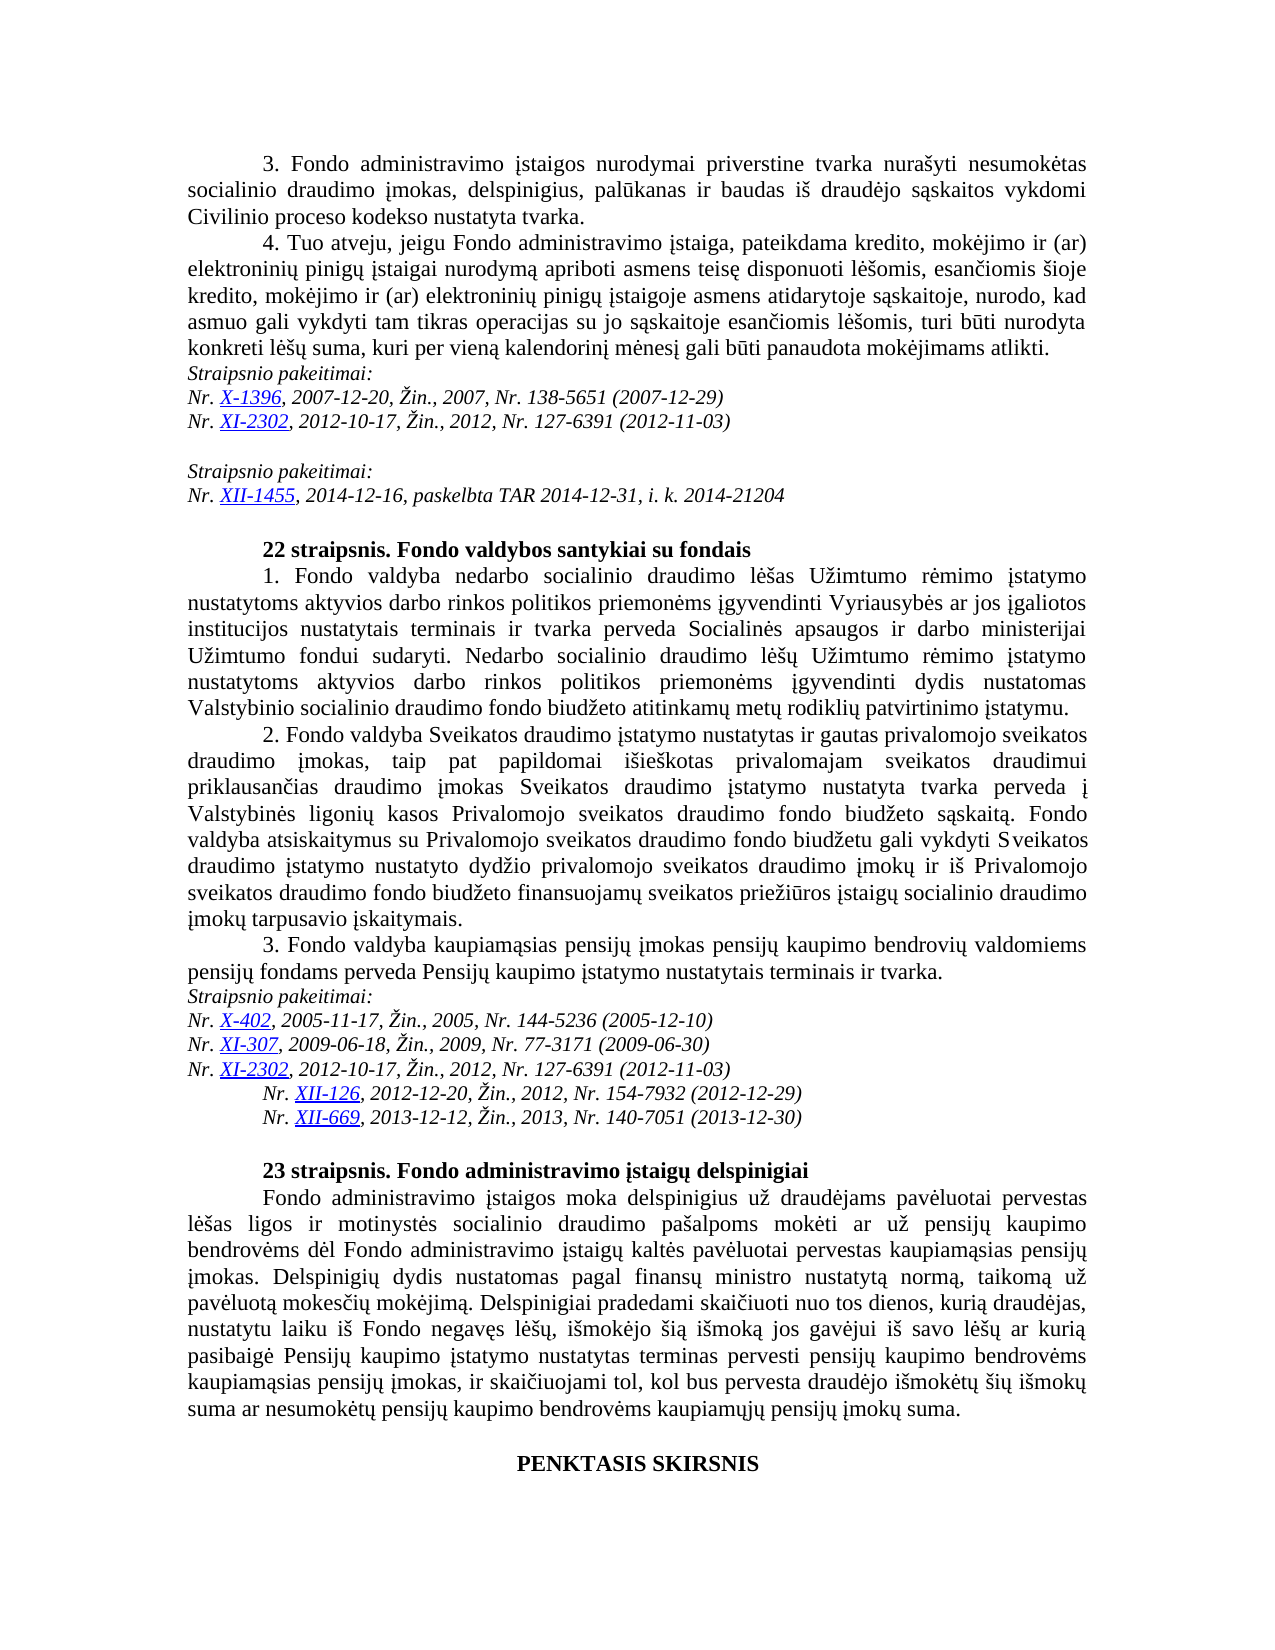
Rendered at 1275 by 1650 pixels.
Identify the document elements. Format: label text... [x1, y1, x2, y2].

text 2. Fondo valdyba Sveikatos draudimo įstatymo nustatytas ir gautas privalomojo sveikatos draudimo įmokas, taip pat papildomai išieškotas privalomajam sveikatos draudimui priklausančias draudimo įmokas Sveikatos draudimo įstatymo nustatyta tvarka perveda į Valstybinės ligonių kasos Privalomojo sveikatos draudimo fondo biudžeto sąskaitą. Fondo valdyba atsiskaitymus su Privalomojo sveikatos draudimo fondo biudžetu gali vykdyti Sveikatos draudimo įstatymo nustatyto dydžio privalomojo sveikatos draudimo įmokų ir iš Privalomojo sveikatos draudimo fondo biudžeto finansuojamų sveikatos priežiūros įstaigų socialinio draudimo įmokų tarpusavio įskaitymais. [187, 721, 1088, 932]
text Nr. X-1396, 2007-12-20, Žin., 2007, Nr. 138-5651 (2007-12-29) [187, 385, 1087, 409]
text Straipsnio pakeitimai: [187, 984, 1088, 1008]
text Straipsnio pakeitimai: [187, 361, 1087, 385]
text 4. Tuo atveju, jeigu Fondo administravimo įstaiga, pateikdama kredito, mokėjimo ir (ar) elektroninių pinigų įstaigai nurodymą apriboti asmens teisę disponuoti lėšomis, esančiomis šioje kredito, mokėjimo ir (ar) elektroninių pinigų įstaigoje asmens atidarytoje sąskaitoje, nurodo, kad asmuo gali vykdyti tam tikras operacijas su jo sąskaitoje esančiomis lėšomis, turi būti nurodyta konkreti lėšų suma, kuri per vieną kalendorinį mėnesį gali būti panaudota mokėjimams atlikti. [187, 229, 1087, 361]
text Nr. XI-2302, 2012-10-17, Žin., 2012, Nr. 127-6391 (2012-11-03) [187, 409, 1087, 433]
text 3. Fondo administravimo įstaigos nurodymai priverstine tvarka nurašyti nesumokėtas socialinio draudimo įmokas, delspinigius, palūkanas ir baudas iš draudėjo sąskaitos vykdomi Civilinio proceso kodekso nustatyta tvarka. [187, 150, 1087, 229]
text Nr. X-402, 2005-11-17, Žin., 2005, Nr. 144-5236 (2005-12-10) [187, 1008, 1088, 1032]
text Fondo administravimo įstaigos moka delspinigius už draudėjams pavėluotai pervestas lėšas ligos ir motinystės socialinio draudimo pašalpoms mokėti ar už pensijų kaupimo bendrovėms dėl Fondo administravimo įstaigų kaltės pavėluotai pervestas kaupiamąsias pensijų įmokas. Delspinigių dydis nustatomas pagal finansų ministro nustatytą normą, taikomą už pavėluotą mokesčių mokėjimą. Delspinigiai pradedami skaičiuoti nuo tos dienos, kurią draudėjas, nustatytu laiku iš Fondo negavęs lėšų, išmokėjo šią išmoką jos gavėjui iš savo lėšų ar kurią pasibaigė Pensijų kaupimo įstatymo nustatytas terminas pervesti pensijų kaupimo bendrovėms kaupiamąsias pensijų įmokas, ir skaičiuojami tol, kol bus pervesta draudėjo išmokėtų šių išmokų suma ar nesumokėtų pensijų kaupimo bendrovėms kaupiamųjų pensijų įmokų suma. [187, 1184, 1088, 1421]
text Nr. XI-307, 2009-06-18, Žin., 2009, Nr. 77-3171 (2009-06-30) [187, 1032, 1087, 1056]
text Straipsnio pakeitimai: [187, 459, 1087, 483]
text 3. Fondo valdyba kaupiamąsias pensijų įmokas pensijų kaupimo bendrovių valdomiems pensijų fondams perveda Pensijų kaupimo įstatymo nustatytais terminais ir tvarka. [187, 932, 1088, 984]
text PENKTASIS SKIRSNIS [187, 1450, 1088, 1476]
text Nr. XII-1455, 2014-12-16, paskelbta TAR 2014-12-31, i. k. 2014-21204 [187, 483, 1087, 507]
text Nr. XII-126, 2012-12-20, Žin., 2012, Nr. 154-7932 (2012-12-29) [187, 1081, 1087, 1104]
text Nr. XI-2302, 2012-10-17, Žin., 2012, Nr. 127-6391 (2012-11-03) [187, 1056, 1087, 1081]
text 23 straipsnis. Fondo administravimo įstaigų delspinigiai [187, 1157, 1088, 1184]
text 22 straipsnis. Fondo valdybos santykiai su fondais [187, 536, 1088, 563]
text 1. Fondo valdyba nedarbo socialinio draudimo lėšas Užimtumo rėmimo įstatymo nustatytoms aktyvios darbo rinkos politikos priemonėms įgyvendinti Vyriausybės ar jos įgaliotos institucijos nustatytais terminais ir tvarka perveda Socialinės apsaugos ir darbo ministerijai Užimtumo fondui sudaryti. Nedarbo socialinio draudimo lėšų Užimtumo rėmimo įstatymo nustatytoms aktyvios darbo rinkos politikos priemonėms įgyvendinti dydis nustatomas Valstybinio socialinio draudimo fondo biudžeto atitinkamų metų rodiklių patvirtinimo įstatymu. [187, 563, 1087, 721]
text Nr. XII-669, 2013-12-12, Žin., 2013, Nr. 140-7051 (2013-12-30) [187, 1104, 1087, 1129]
